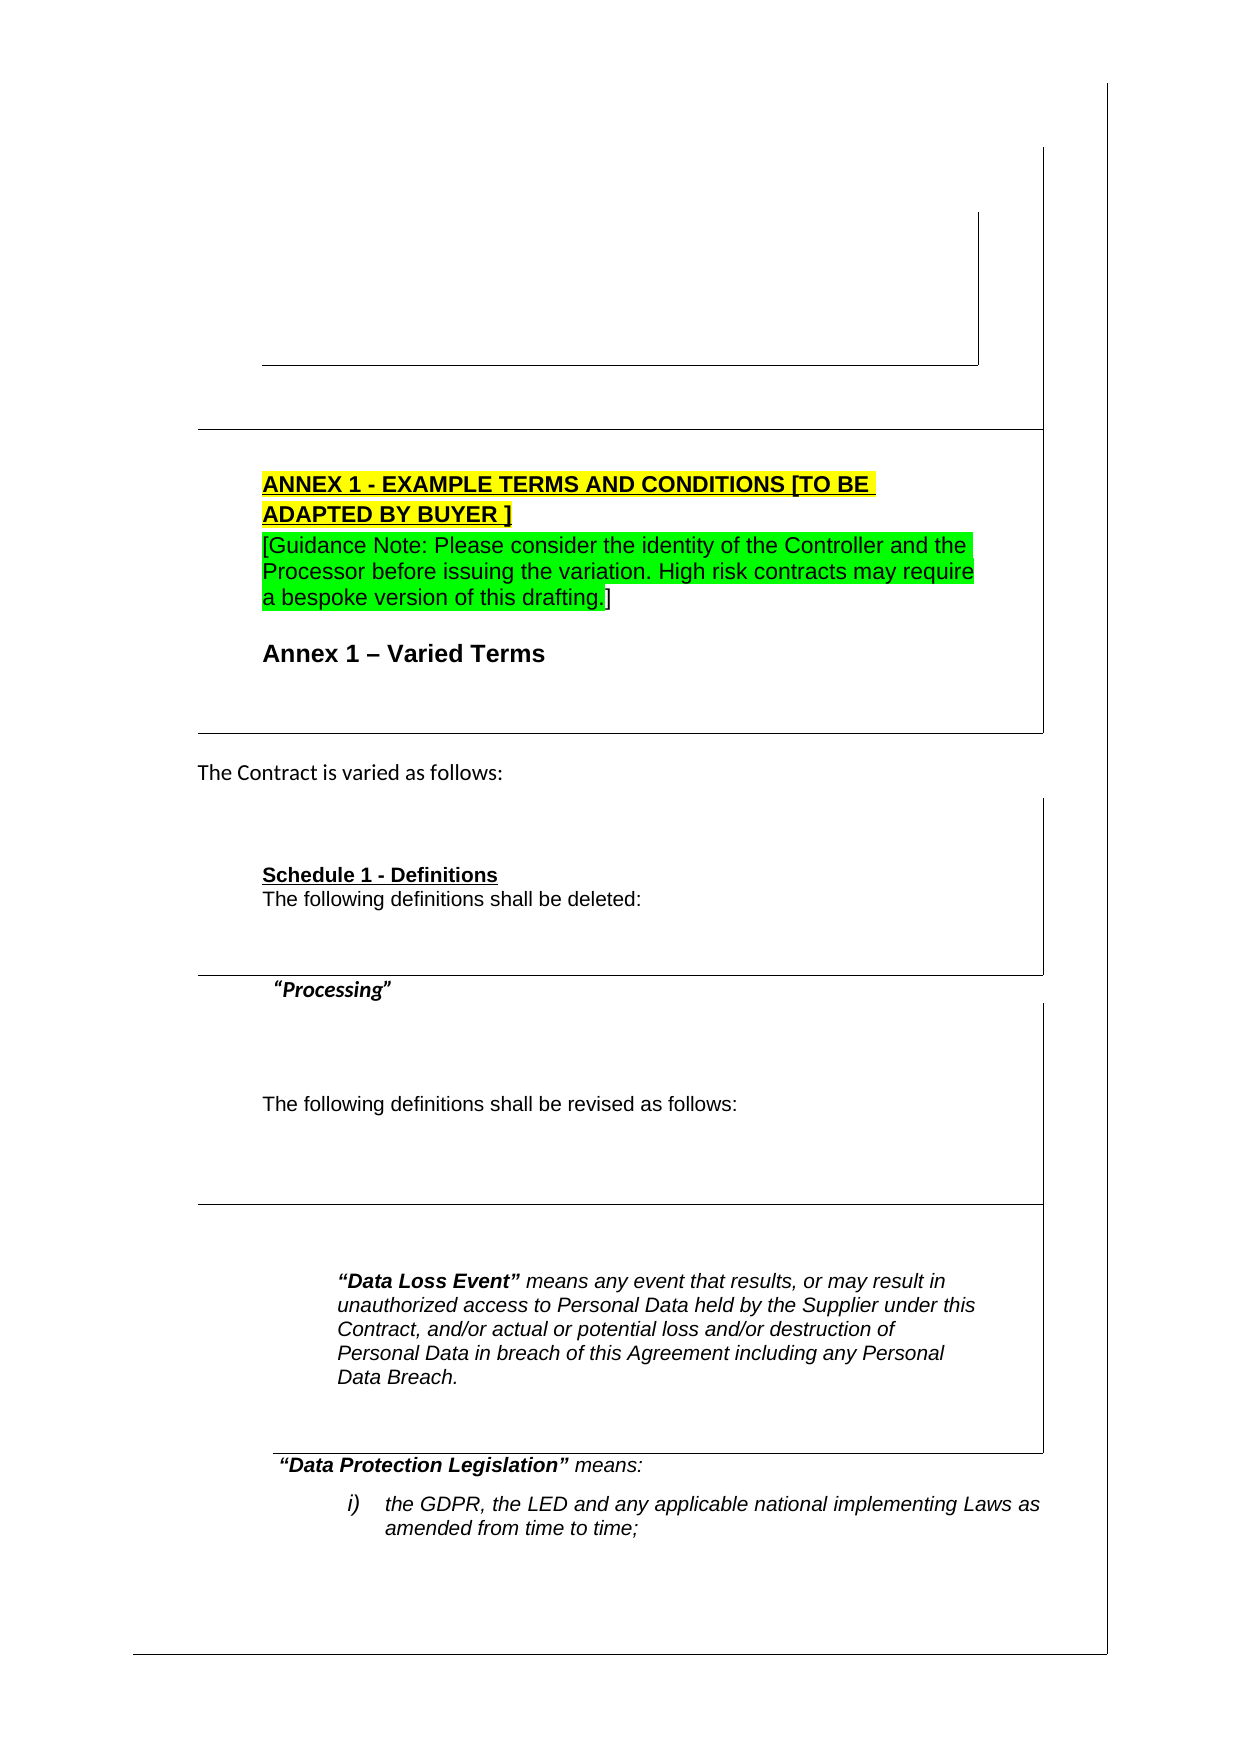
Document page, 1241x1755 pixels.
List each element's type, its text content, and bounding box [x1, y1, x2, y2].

text Annex 1 – Varied Terms [197, 639, 1043, 733]
text “Data Loss Event” means any event that results, or may result in unauthorized access to Personal Data held by the Supplier under this Contract, and/or actual or potential loss and/or destruction of Personal Data in breach of this Agreement including any Personal Data Breach. [272, 1204, 1043, 1453]
text Schedule 1 - Definitions [197, 798, 1043, 887]
list the GDPR, the LED and any applicable national implementing Laws as amended from time to time; [347, 1490, 1043, 1540]
text The following definitions shall be deleted: [197, 887, 1043, 975]
text The following definitions shall be revised as follows: [197, 1092, 1043, 1116]
text “Data Protection Legislation” means: [272, 1453, 1043, 1477]
text The Contract is varied as follows: [197, 758, 1043, 786]
text [Guidance Note: Please consider the identity of the Controller and the Processor before issuing the variation. High risk contracts may require a bespoke version of this drafting.] [197, 467, 1043, 611]
list “Processing” [272, 975, 1043, 1003]
